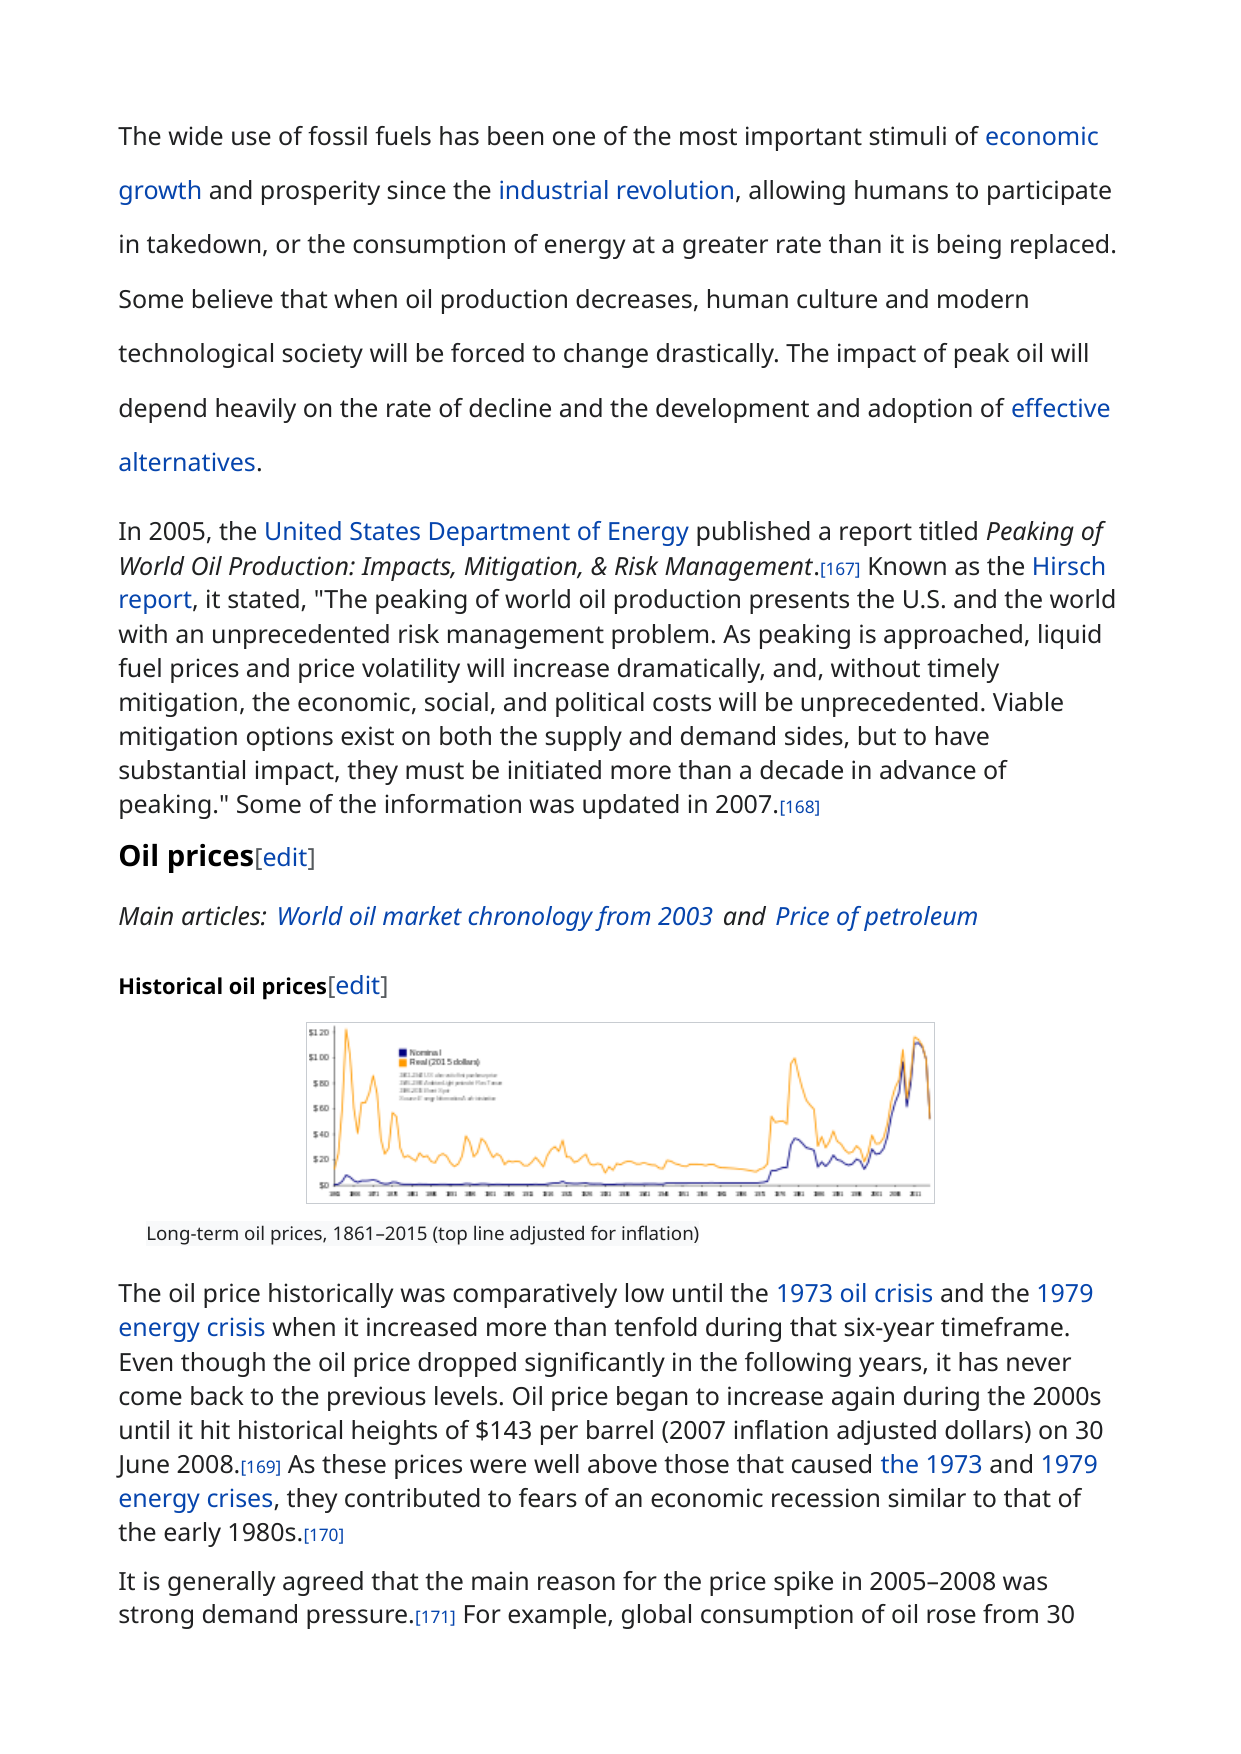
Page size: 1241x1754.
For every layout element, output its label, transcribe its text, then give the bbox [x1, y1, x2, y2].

text The oil price historically was comparatively low until the 1973 oil crisis and the 1979 energy crisis when it increased more than tenfold during that six-year timeframe. Even though the oil price dropped significantly in the following years, it has never come back to the previous levels. Oil price began to increase again during the 2000s until it hit historical heights of $143 per barrel (2007 inflation adjusted dollars) on 30 June 2008.[169] As these prices were well above those that caused the 1973 and 1979 energy crises, they contributed to fears of an economic recession similar to that of the early 1980s.[170] [118, 1276, 1122, 1548]
subtitle Oil prices[edit] [118, 835, 1122, 875]
text It is generally agreed that the main reason for the price spike in 2005–2008 was strong demand pressure.[171] For example, global consumption of oil rose from 30 [118, 1563, 1122, 1631]
picture [309, 1025, 932, 1201]
text The wide use of fossil fuels has been one of the most important stimuli of economic growth and prosperity since the industrial revolution, allowing humans to participate in takedown, or the consumption of energy at a greater rate than it is being replaced. Some believe that when oil production decreases, human culture and modern technological society will be forced to change drastically. The impact of peak oil will depend heavily on the rate of decline and the development and adoption of effective alternatives. [118, 118, 1122, 479]
text In 2005, the United States Department of Energy published a report titled Peaking of World Oil Production: Impacts, Mitigation, & Risk Management.[167] Known as the Hirsch report, it stated, "The peaking of world oil production presents the U.S. and the world with an unprecedented risk management problem. As peaking is approached, liquid fuel prices and price volatility will increase dramatically, and, without timely mitigation, the economic, social, and political costs will be unprecedented. Viable mitigation options exist on both the supply and demand sides, but to have substantial impact, they must be initiated more than a decade in advance of peaking." Some of the information was updated in 2007.[168] [118, 514, 1122, 821]
text Long-term oil prices, 1861–2015 (top line adjusted for inflation) [123, 1221, 1122, 1246]
subtitle Historical oil prices[edit] [118, 968, 1122, 1002]
text Main articles: World oil market chronology from 2003 and Price of petroleum [118, 899, 1122, 933]
